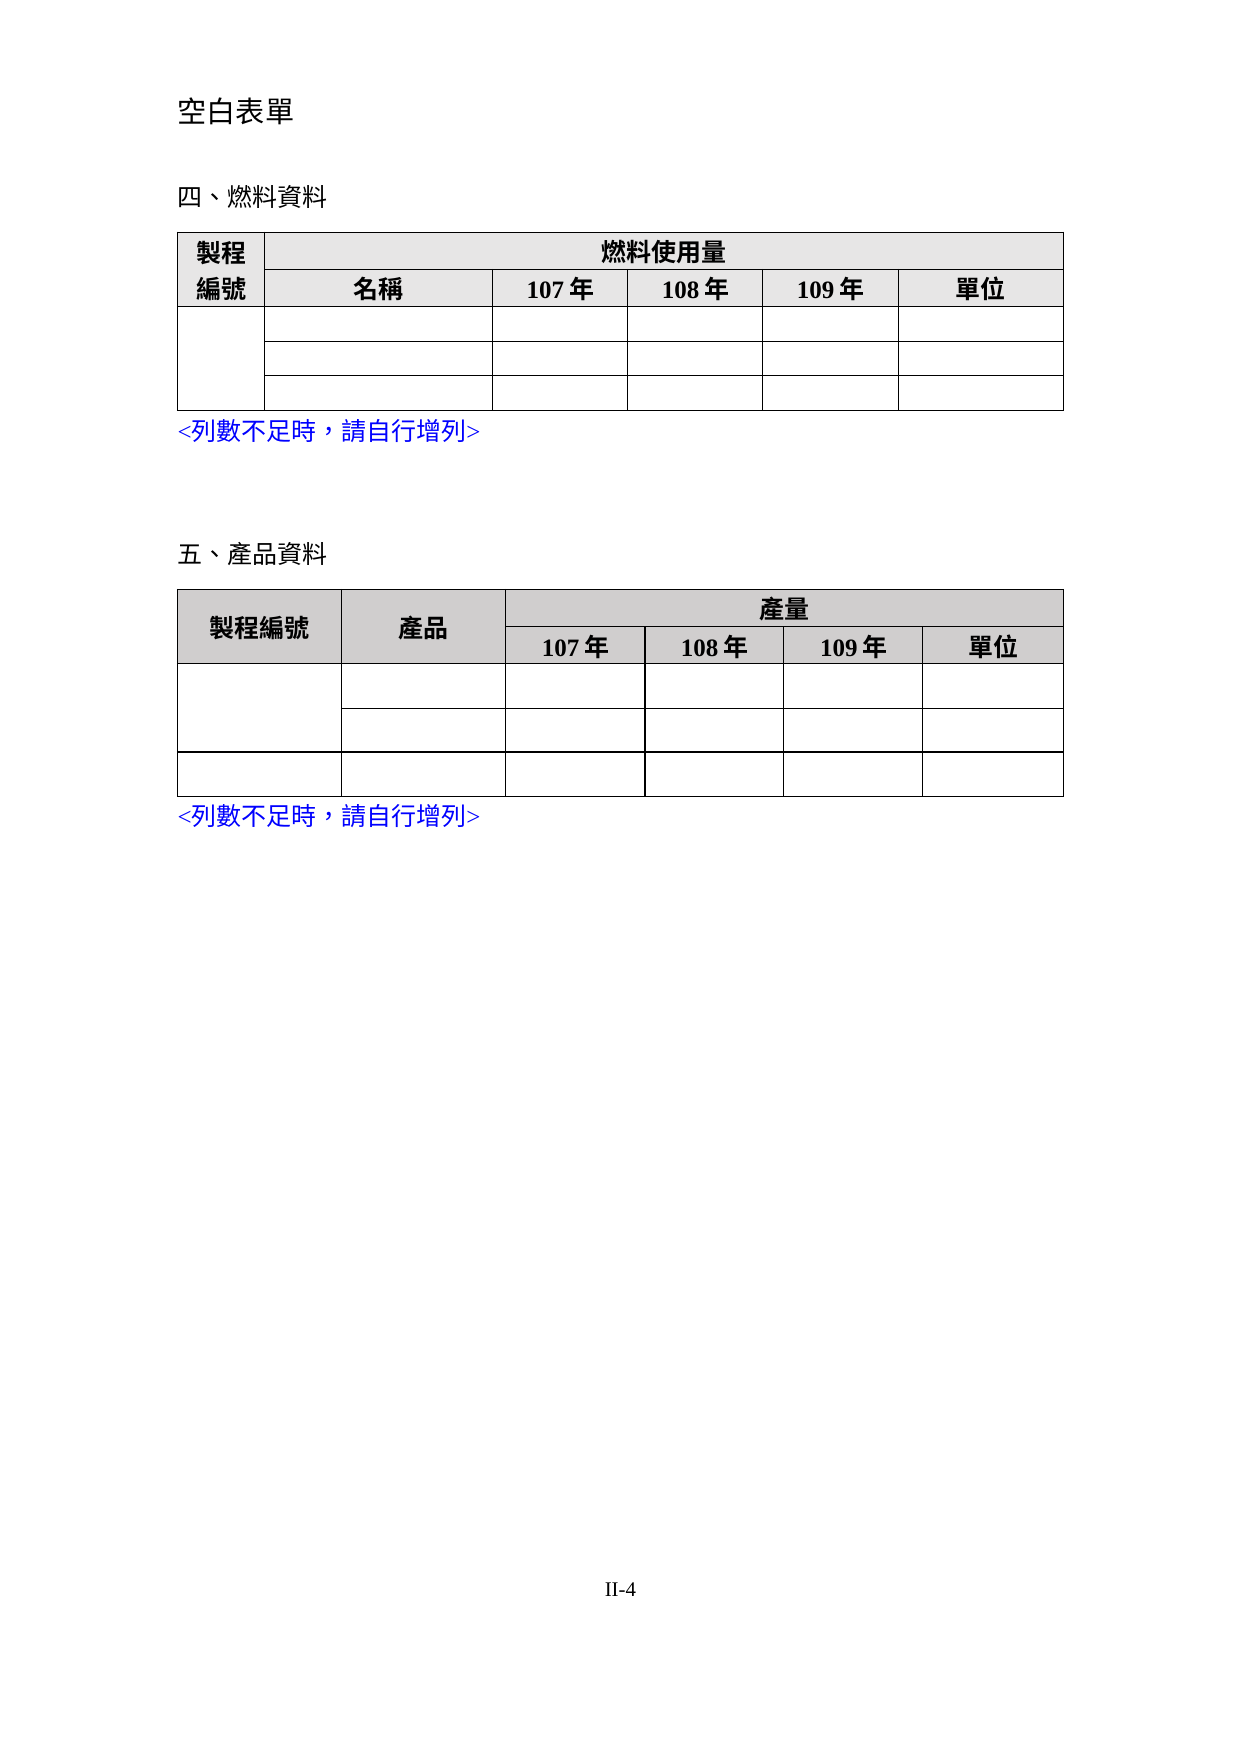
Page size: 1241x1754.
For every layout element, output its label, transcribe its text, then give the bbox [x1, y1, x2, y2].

table_cell [899, 342, 1063, 375]
table_cell 單位 [923, 627, 1063, 663]
table_cell [923, 709, 1063, 751]
table_cell [178, 753, 341, 796]
table_cell [646, 709, 783, 751]
table_header 製程編號 [178, 233, 264, 306]
table_cell [646, 664, 783, 707]
subtitle 五、產品資料 [177, 534, 1063, 571]
table_cell [899, 307, 1063, 341]
table_cell [265, 307, 492, 341]
text <列數不足時，請自行增列> [177, 411, 1063, 447]
table_cell [784, 709, 922, 751]
table_cell 單位 [899, 270, 1063, 306]
table_cell [265, 342, 492, 375]
subtitle 四、燃料資料 [177, 177, 1063, 213]
table_cell 107年 [506, 627, 644, 663]
table_cell [493, 307, 627, 341]
table_cell 108年 [628, 270, 762, 306]
table_cell [506, 709, 644, 751]
table_cell [628, 376, 762, 410]
table_cell [178, 664, 341, 751]
table_cell 107年 [493, 270, 627, 306]
table_cell [784, 664, 922, 707]
table_cell 109年 [763, 270, 898, 306]
table_cell [628, 342, 762, 375]
table_cell [784, 753, 922, 796]
table_cell [763, 342, 898, 375]
table_cell 名稱 [265, 270, 492, 306]
table_cell [923, 664, 1063, 707]
table_cell [763, 307, 898, 341]
table_cell [265, 376, 492, 410]
table_header 產量 [506, 590, 1063, 626]
table_cell [493, 342, 627, 375]
text <列數不足時，請自行增列> [177, 797, 1063, 833]
table_cell [342, 753, 505, 796]
table_cell [342, 664, 505, 707]
table_header 產品 [342, 590, 505, 663]
table_cell [628, 307, 762, 341]
table_cell [763, 376, 898, 410]
table_header 燃料使用量 [265, 233, 1063, 269]
table_cell 109年 [784, 627, 922, 663]
table_cell 108年 [646, 627, 783, 663]
table_cell [178, 307, 264, 410]
table_cell [342, 709, 505, 751]
table_header 製程編號 [178, 590, 341, 663]
table_cell [506, 753, 644, 796]
table_cell [899, 376, 1063, 410]
table_cell [506, 664, 644, 707]
table_cell [646, 753, 783, 796]
table_cell [923, 753, 1063, 796]
table_cell [493, 376, 627, 410]
